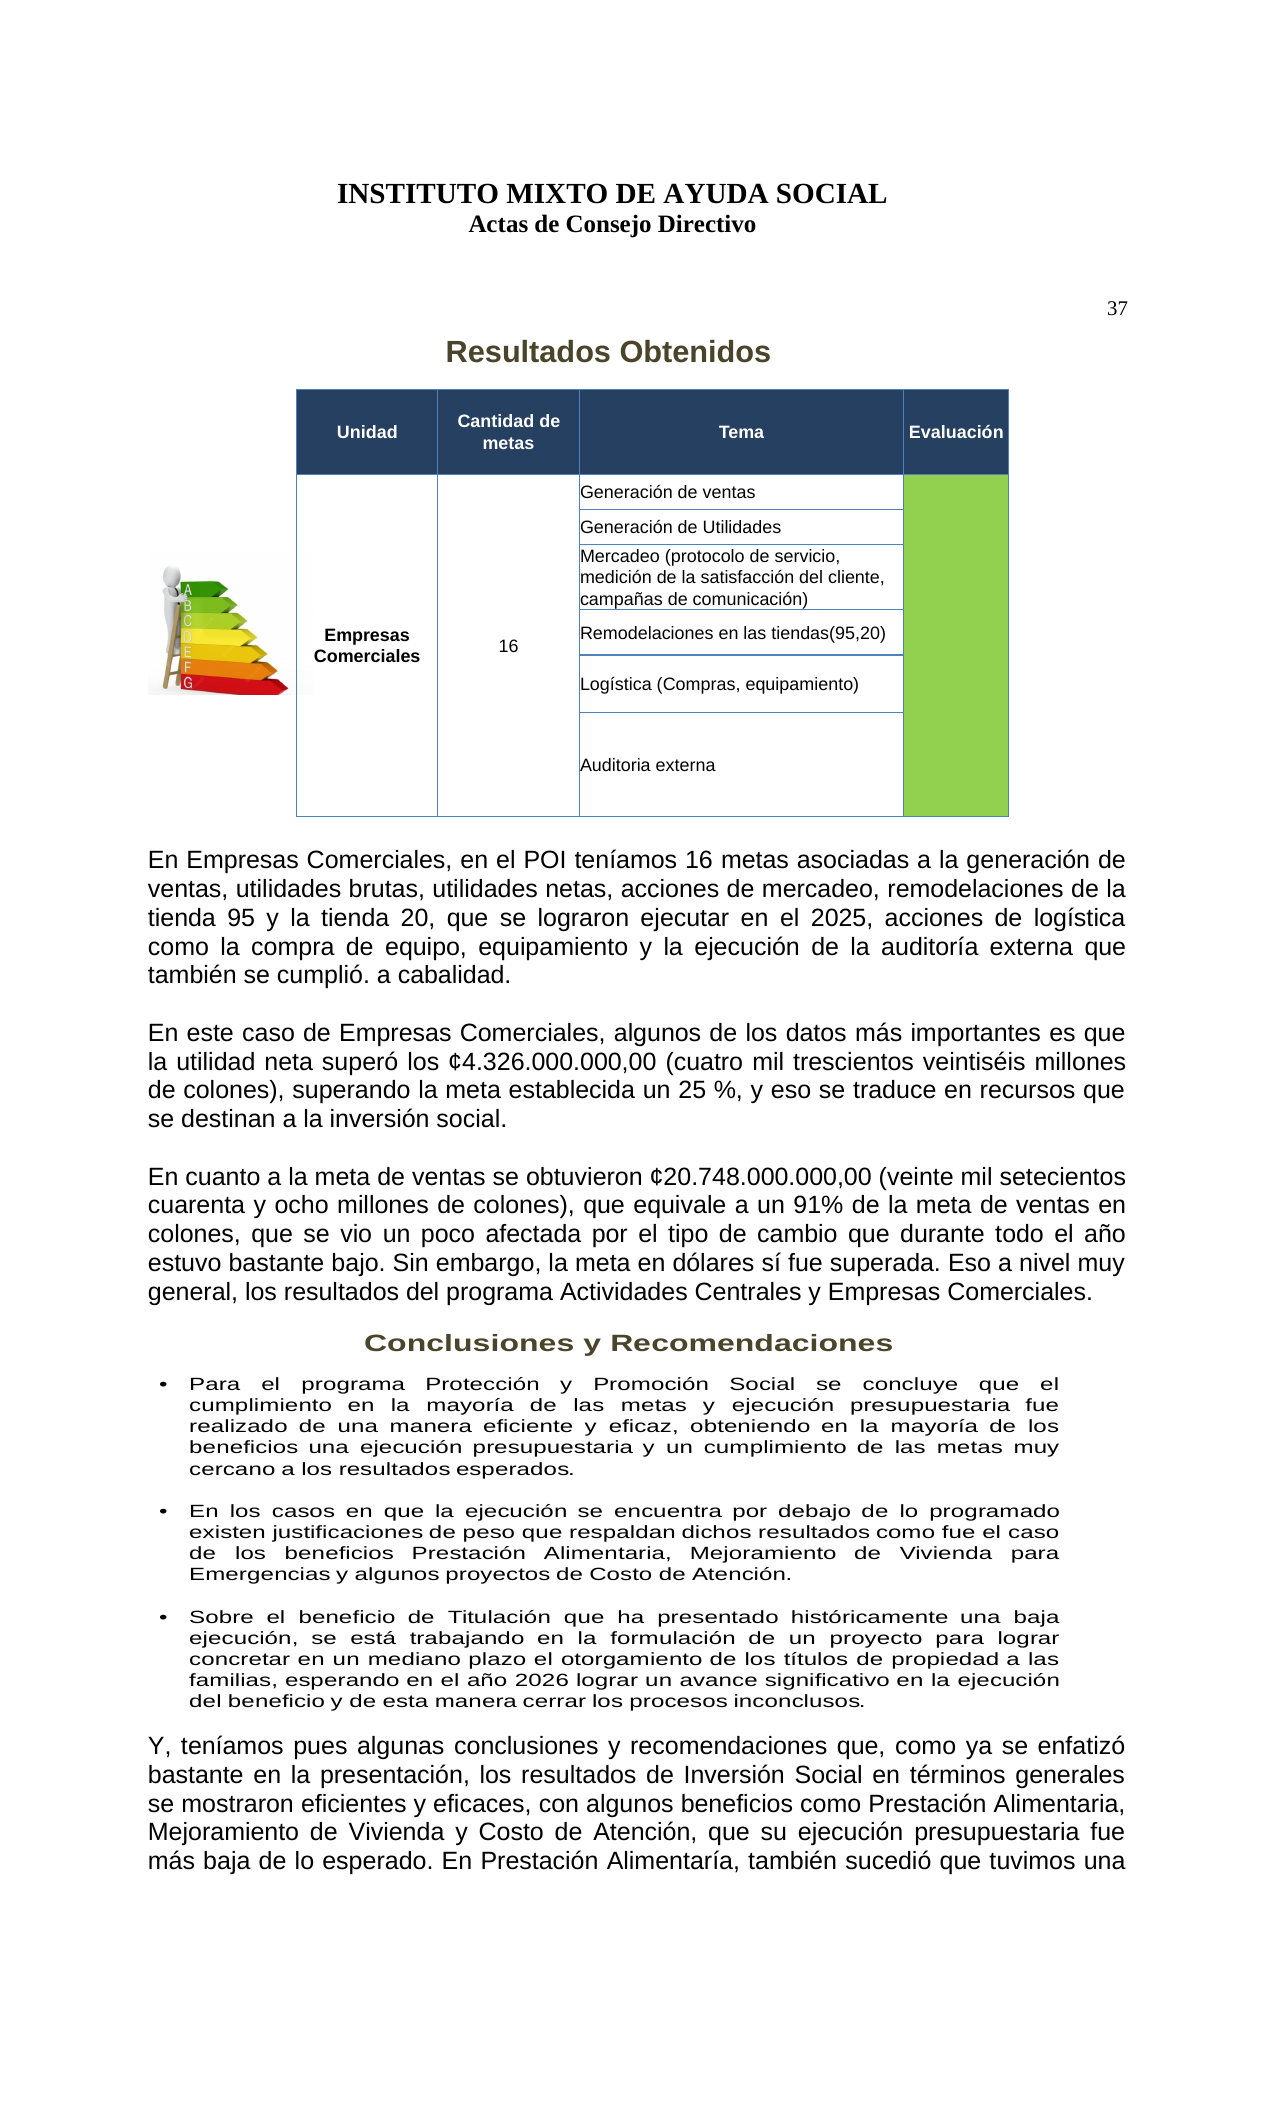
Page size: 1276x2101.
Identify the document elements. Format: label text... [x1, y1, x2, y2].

text Y, teníamos pues algunas conclusiones y recomendaciones que, como ya se enfatizó bastante en la presentación, los resultados de Inversión Social en términos generales se mostraron eficientes y eficaces, con algunos beneficios como Prestación Alimentaria, Mejoramiento de Vivienda y Costo de Atención, que su ejecución presupuestaria fue más baja de lo esperado. En Prestación Alimentaría, también sucedió que tuvimos una [148, 1731, 1127, 1875]
text En este caso de Empresas Comerciales, algunos de los datos más importantes es que la utilidad neta superó los ¢4.326.000.000,00 (cuatro mil trescientos veintiséis millones de colones), superando la meta establecida un 25 %, y eso se traduce en recursos que se destinan a la inversión social. [148, 1018, 1127, 1133]
text En cuanto a la meta de ventas se obtuvieron ¢20.748.000.000,00 (veinte mil setecientos cuarenta y ocho millones de colones), que equivale a un 91% de la meta de ventas en colones, que se vio un poco afectada por el tipo de cambio que durante todo el año estuvo bastante bajo. Sin embargo, la meta en dólares sí fue superada. Eso a nivel muy general, los resultados del programa Actividades Centrales y Empresas Comerciales. [148, 1162, 1127, 1305]
text En Empresas Comerciales, en el POI teníamos 16 metas asociadas a la generación de ventas, utilidades brutas, utilidades netas, acciones de mercadeo, remodelaciones de la tienda 95 y la tienda 20, que se lograron ejecutar en el 2025, acciones de logística como la compra de equipo, equipamiento y la ejecución de la auditoría externa que también se cumplió. a cabalidad. [148, 845, 1127, 989]
